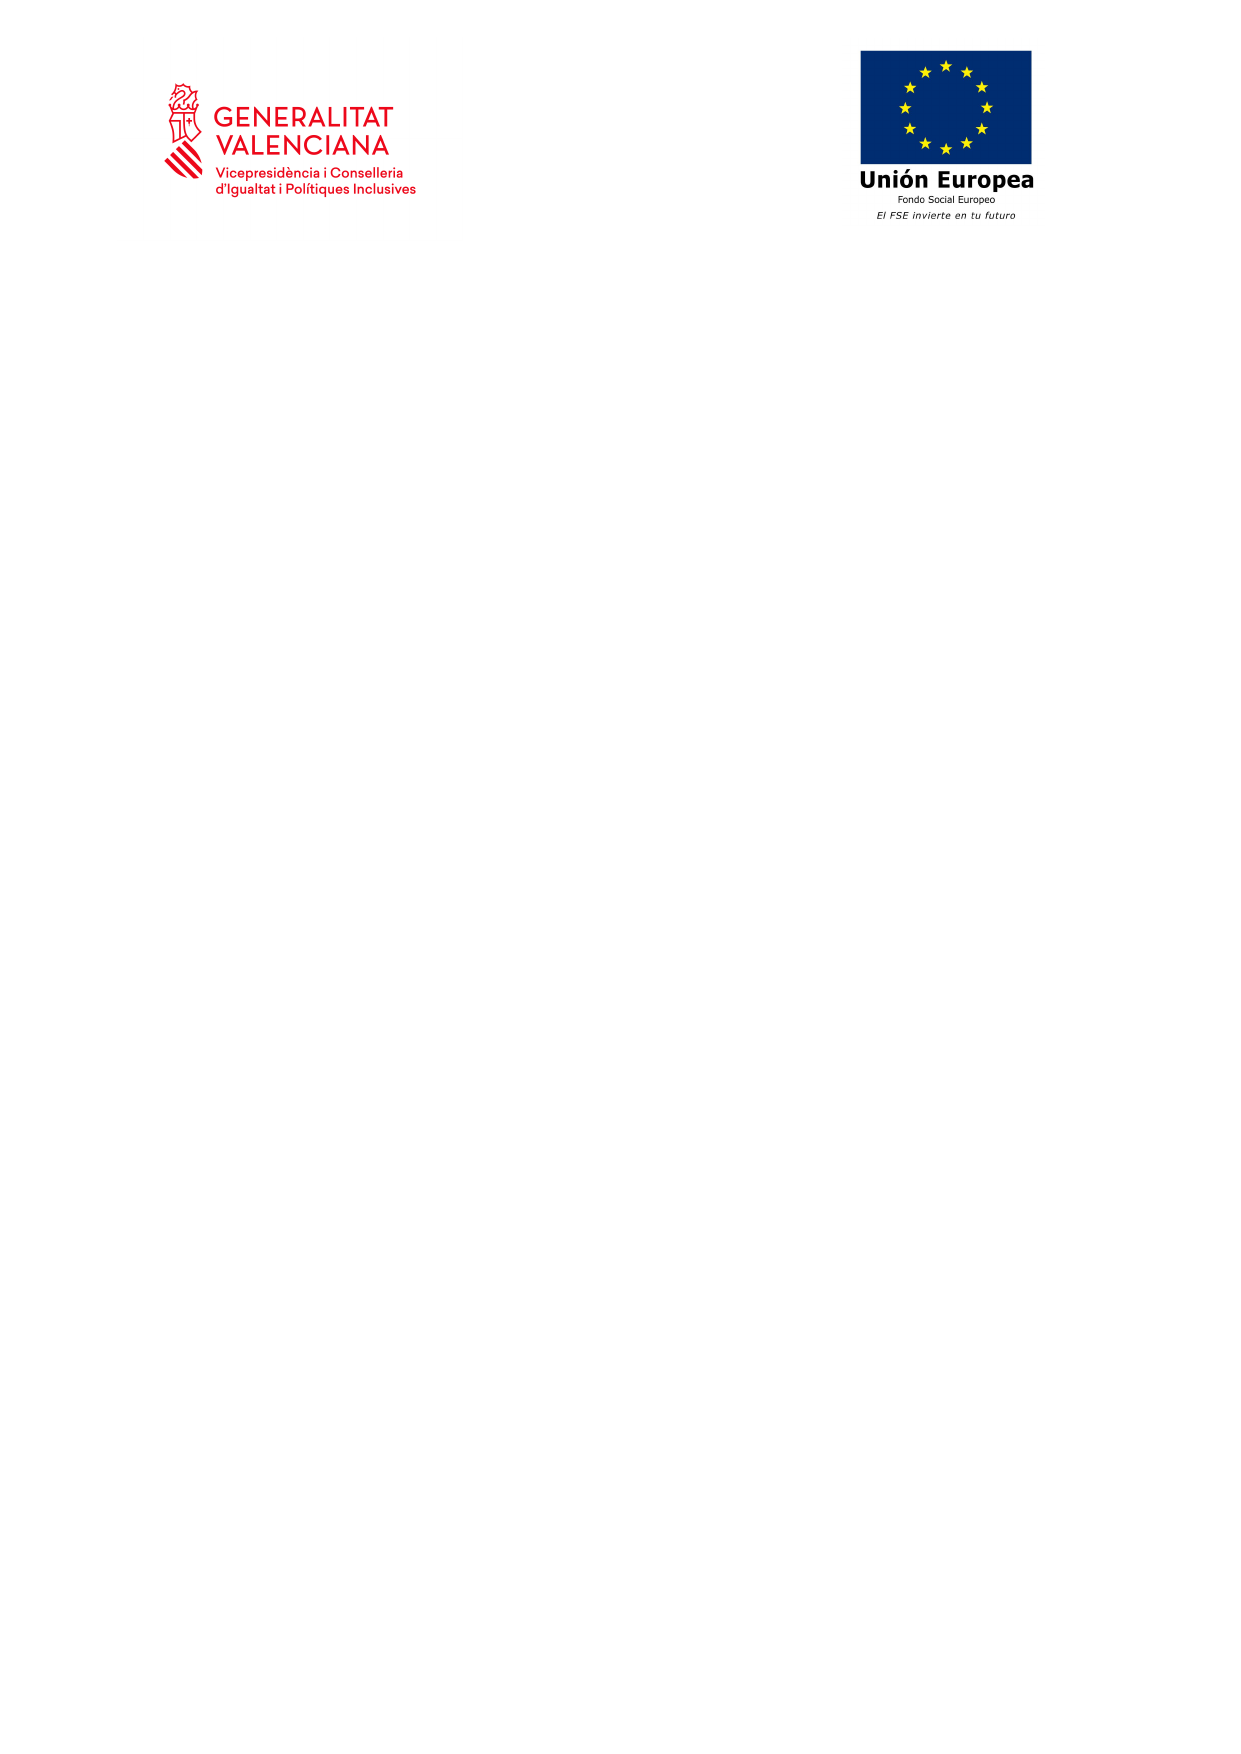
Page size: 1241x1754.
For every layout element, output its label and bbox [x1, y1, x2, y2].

picture [842, 38, 1046, 226]
picture [117, 37, 463, 241]
